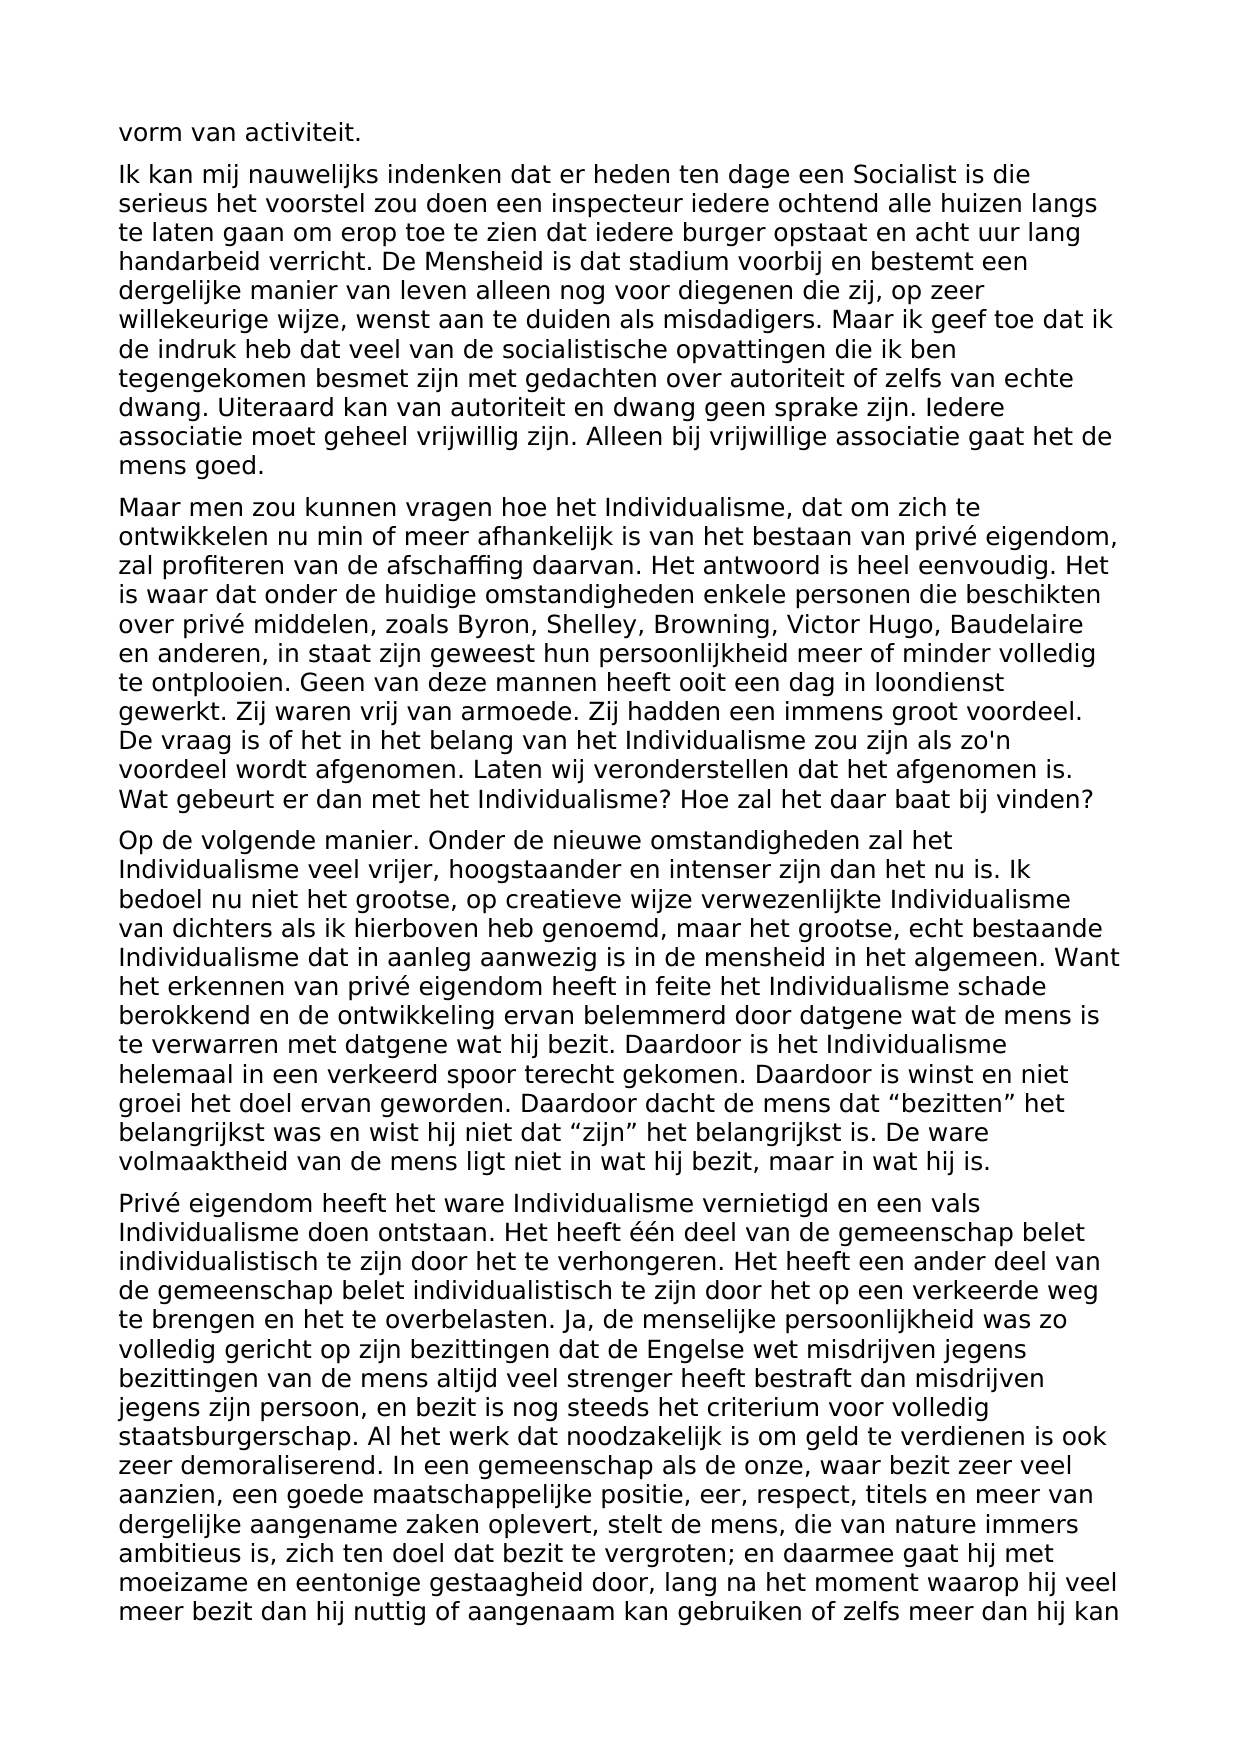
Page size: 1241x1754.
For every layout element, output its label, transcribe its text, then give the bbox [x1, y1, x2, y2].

text Ik kan mij nauwelijks indenken dat er heden ten dage een Socialist is die serieus het voorstel zou doen een inspecteur iedere ochtend alle huizen langs te laten gaan om erop toe te zien dat iedere burger opstaat en acht uur lang handarbeid verricht. De Mensheid is dat stadium voorbij en bestemt een dergelijke manier van leven alleen nog voor diegenen die zij, op zeer willekeurige wijze, wenst aan te duiden als misdadigers. Maar ik geef toe dat ik de indruk heb dat veel van de socialistische opvattingen die ik ben tegengekomen besmet zijn met gedachten over autoriteit of zelfs van echte dwang. Uiteraard kan van autoriteit en dwang geen sprake zijn. Iedere associatie moet geheel vrijwillig zijn. Alleen bij vrijwillige associatie gaat het de mens goed. [118, 160, 1122, 481]
text Privé eigendom heeft het ware Individualisme vernietigd en een vals Individualisme doen ontstaan. Het heeft één deel van de gemeenschap belet individualistisch te zijn door het te verhongeren. Het heeft een ander deel van de gemeenschap belet individualistisch te zijn door het op een verkeerde weg te brengen en het te overbelasten. Ja, de menselijke persoonlijkheid was zo volledig gericht op zijn bezittingen dat de Engelse wet misdrijven jegens bezittingen van de mens altijd veel strenger heeft bestraft dan misdrijven jegens zijn persoon, en bezit is nog steeds het criterium voor volledig staatsburgerschap. Al het werk dat noodzakelijk is om geld te verdienen is ook zeer demoraliserend. In een gemeenschap als de onze, waar bezit zeer veel aanzien, een goede maatschappelijke positie, eer, respect, titels en meer van dergelijke aangename zaken oplevert, stelt de mens, die van nature immers ambitieus is, zich ten doel dat bezit te vergroten; en daarmee gaat hij met moeizame en eentonige gestaagheid door, lang na het moment waarop hij veel meer bezit dan hij nuttig of aangenaam kan gebruiken of zelfs meer dan hij kan [118, 1189, 1122, 1626]
text Maar men zou kunnen vragen hoe het Individualisme, dat om zich te ontwikkelen nu min of meer afhankelijk is van het bestaan van privé eigendom, zal profiteren van de afschaffing daarvan. Het antwoord is heel eenvoudig. Het is waar dat onder de huidige omstandigheden enkele personen die beschikten over privé middelen, zoals Byron, Shelley, Browning, Victor Hugo, Baudelaire en anderen, in staat zijn geweest hun persoonlijkheid meer of minder volledig te ontplooien. Geen van deze mannen heeft ooit een dag in loondienst gewerkt. Zij waren vrij van armoede. Zij hadden een immens groot voordeel. De vraag is of het in het belang van het Individualisme zou zijn als zo'n voordeel wordt afgenomen. Laten wij veronderstellen dat het afgenomen is. Wat gebeurt er dan met het Individualisme? Hoe zal het daar baat bij vinden? [118, 493, 1122, 814]
text Op de volgende manier. Onder de nieuwe omstandigheden zal het Individualisme veel vrijer, hoogstaander en intenser zijn dan het nu is. Ik bedoel nu niet het grootse, op creatieve wijze verwezenlijkte Individualisme van dichters als ik hierboven heb genoemd, maar het grootse, echt bestaande Individualisme dat in aanleg aanwezig is in de mensheid in het algemeen. Want het erkennen van privé eigendom heeft in feite het Individualisme schade berokkend en de ontwikkeling ervan belemmerd door datgene wat de mens is te verwarren met datgene wat hij bezit. Daardoor is het Individualisme helemaal in een verkeerd spoor terecht gekomen. Daardoor is winst en niet groei het doel ervan geworden. Daardoor dacht de mens dat “bezitten” het belangrijkst was en wist hij niet dat “zijn” het belangrijkst is. De ware volmaaktheid van de mens ligt niet in wat hij bezit, maar in wat hij is. [118, 826, 1122, 1176]
text vorm van activiteit. [118, 118, 1122, 147]
